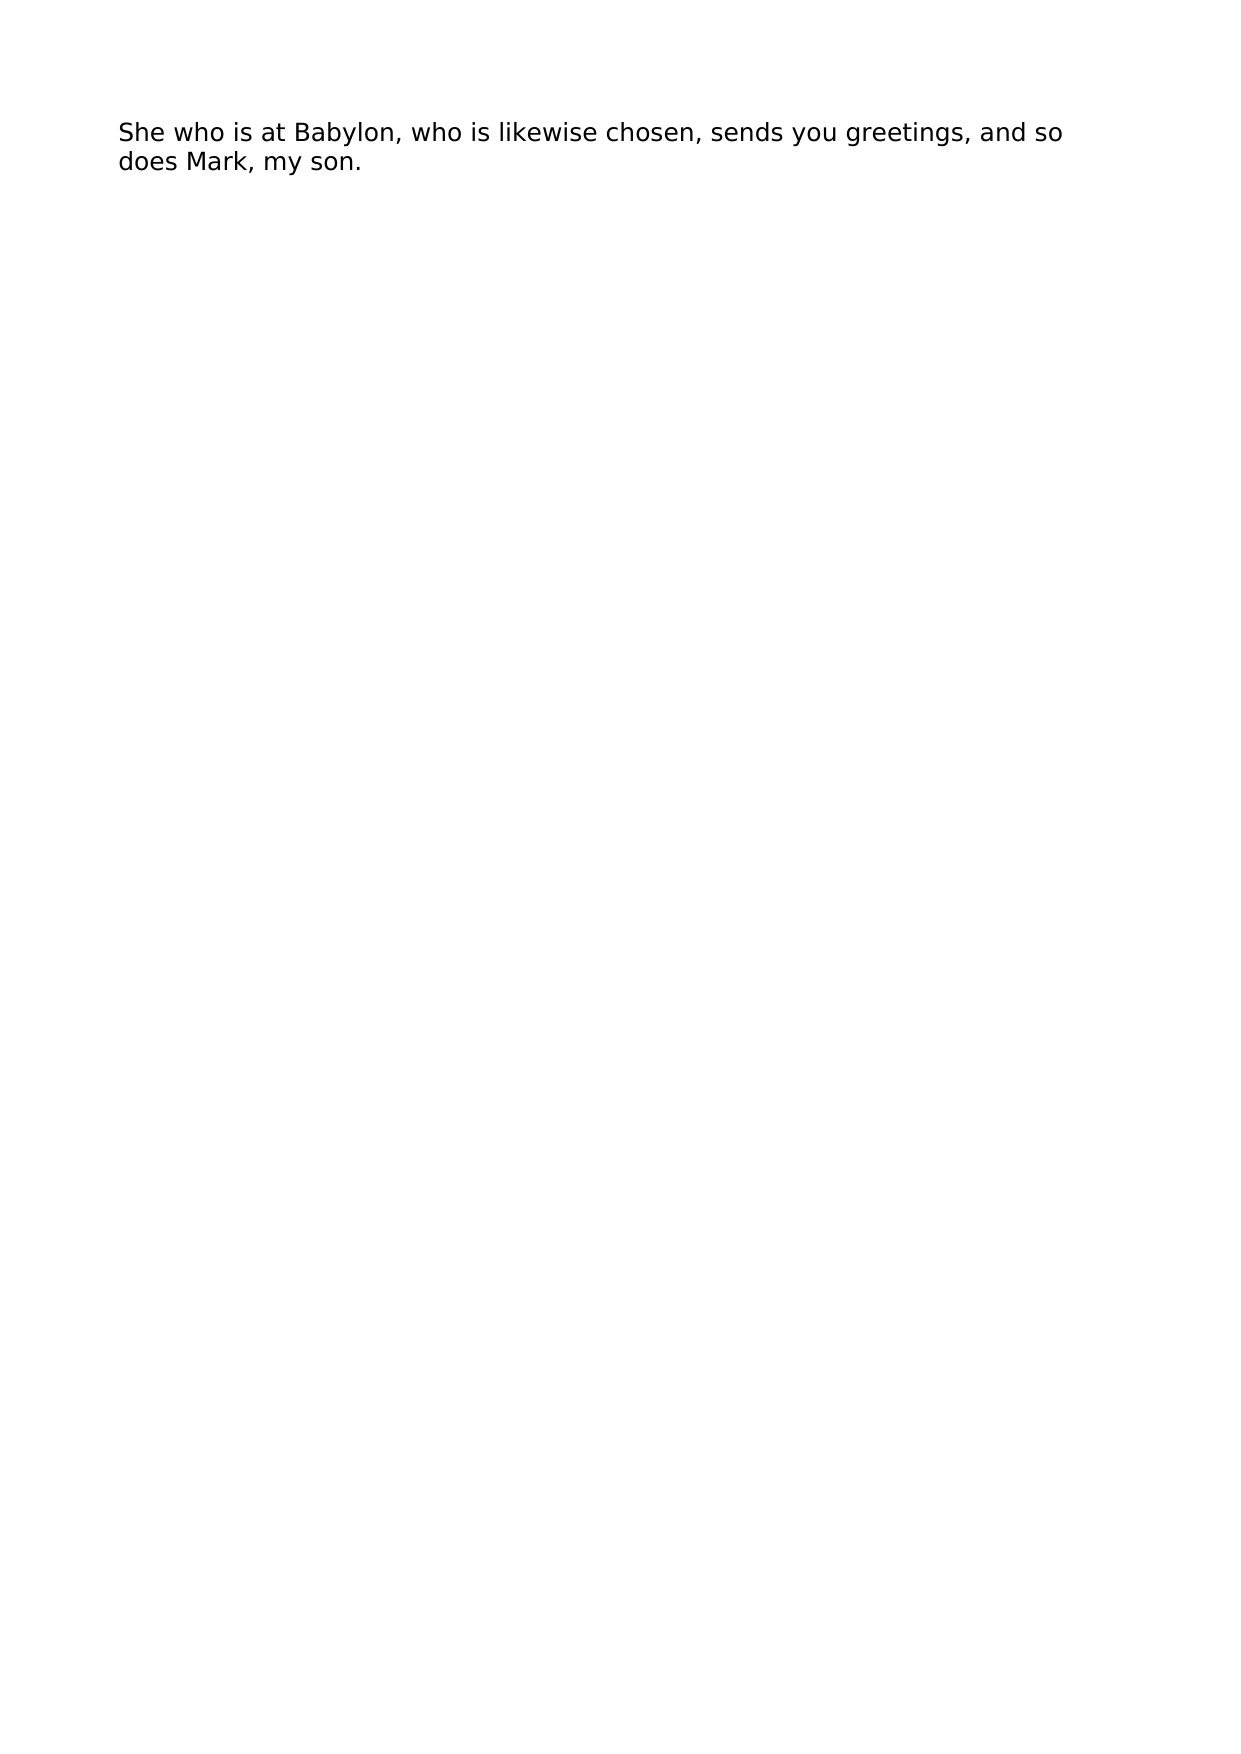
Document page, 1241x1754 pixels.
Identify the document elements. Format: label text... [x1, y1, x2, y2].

text She who is at Babylon, who is likewise chosen, sends you greetings, and so does Mark, my son. [118, 118, 1122, 176]
